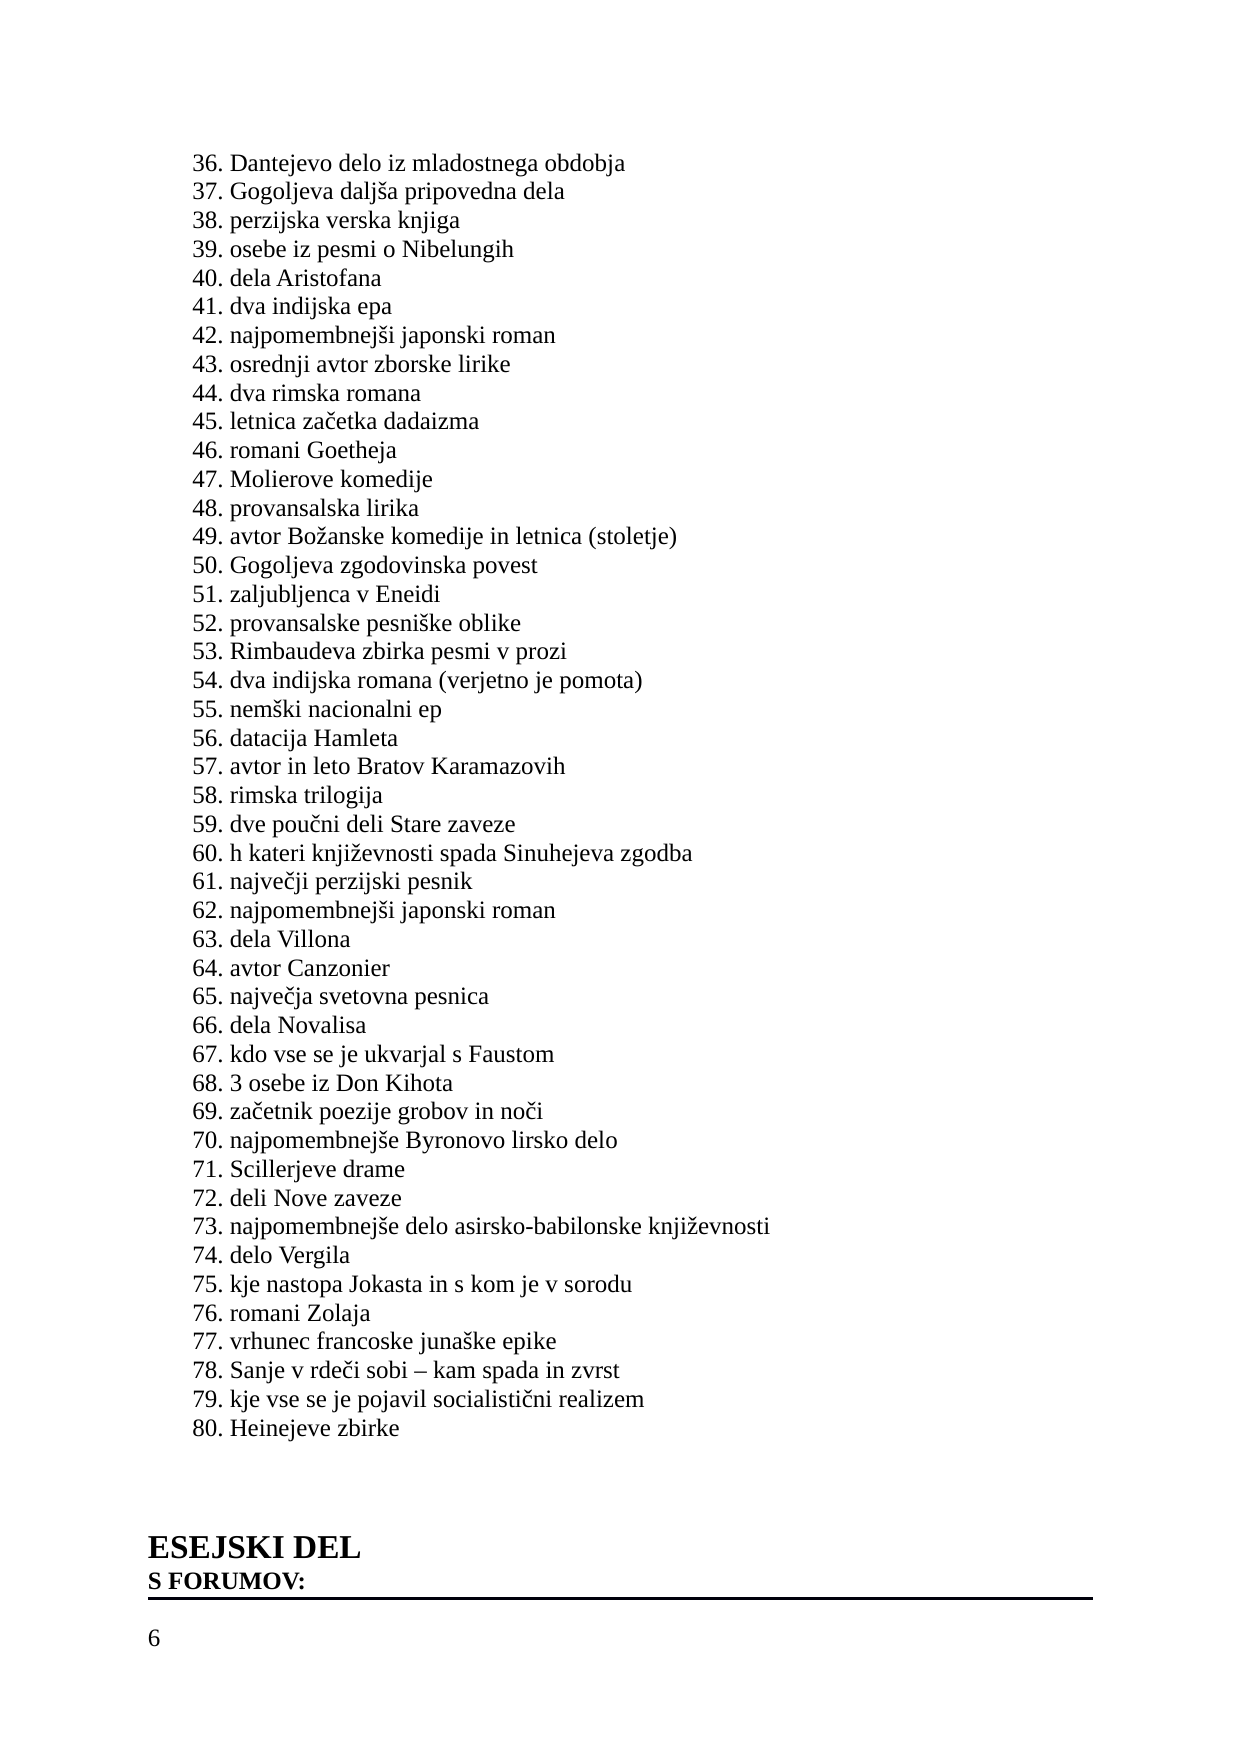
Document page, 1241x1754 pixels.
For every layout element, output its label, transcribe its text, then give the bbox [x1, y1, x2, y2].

list deli Nove zaveze [192, 1183, 1093, 1211]
list delo Vergila [192, 1240, 1093, 1269]
list najpomembnejše delo asirsko-babilonske književnosti [192, 1211, 1093, 1240]
list kdo vse se je ukvarjal s Faustom [192, 1039, 1093, 1068]
list vrhunec francoske junaške epike [192, 1326, 1093, 1355]
list kje nastopa Jokasta in s kom je v sorodu [192, 1269, 1093, 1298]
list najpomembnejše Byronovo lirsko delo [192, 1125, 1093, 1154]
list 3 osebe iz Don Kihota [192, 1068, 1093, 1096]
list perzijska verska knjiga [192, 205, 1093, 234]
list Sanje v rdeči sobi – kam spada in zvrst [192, 1355, 1093, 1384]
list avtor Božanske komedije in letnica (stoletje) [192, 521, 1093, 550]
text S FORUMOV: [148, 1566, 1093, 1597]
list letnica začetka dadaizma [192, 406, 1093, 435]
list Heinejeve zbirke [192, 1413, 1093, 1441]
list dva indijska epa [192, 291, 1093, 320]
list največji perzijski pesnik [192, 866, 1093, 895]
list dva rimska romana [192, 378, 1093, 406]
list Dantejevo delo iz mladostnega obdobja [192, 148, 1093, 176]
list datacija Hamleta [192, 723, 1093, 751]
list provansalska lirika [192, 493, 1093, 521]
list avtor Canzonier [192, 953, 1093, 981]
list rimska trilogija [192, 780, 1093, 809]
list h kateri književnosti spada Sinuhejeva zgodba [192, 838, 1093, 866]
list dela Villona [192, 924, 1093, 953]
list najpomembnejši japonski roman [192, 895, 1093, 924]
list avtor in leto Bratov Karamazovih [192, 751, 1093, 780]
list Molierove komedije [192, 464, 1093, 493]
list provansalske pesniške oblike [192, 608, 1093, 636]
list kje vse se je pojavil socialistični realizem [192, 1384, 1093, 1413]
text ESEJSKI DEL [148, 1528, 1093, 1566]
list romani Zolaja [192, 1298, 1093, 1326]
list nemški nacionalni ep [192, 694, 1093, 723]
list dela Novalisa [192, 1010, 1093, 1039]
list dela Aristofana [192, 263, 1093, 291]
list Gogoljeva zgodovinska povest [192, 550, 1093, 579]
list Scillerjeve drame [192, 1154, 1093, 1183]
list največja svetovna pesnica [192, 981, 1093, 1010]
list Gogoljeva daljša pripovedna dela [192, 176, 1093, 205]
list Rimbaudeva zbirka pesmi v prozi [192, 636, 1093, 665]
list dva indijska romana (verjetno je pomota) [192, 665, 1093, 694]
list osrednji avtor zborske lirike [192, 349, 1093, 378]
list romani Goetheja [192, 435, 1093, 464]
list osebe iz pesmi o Nibelungih [192, 234, 1093, 263]
list najpomembnejši japonski roman [192, 320, 1093, 349]
list začetnik poezije grobov in noči [192, 1096, 1093, 1125]
list zaljubljenca v Eneidi [192, 579, 1093, 608]
list dve poučni deli Stare zaveze [192, 809, 1093, 838]
